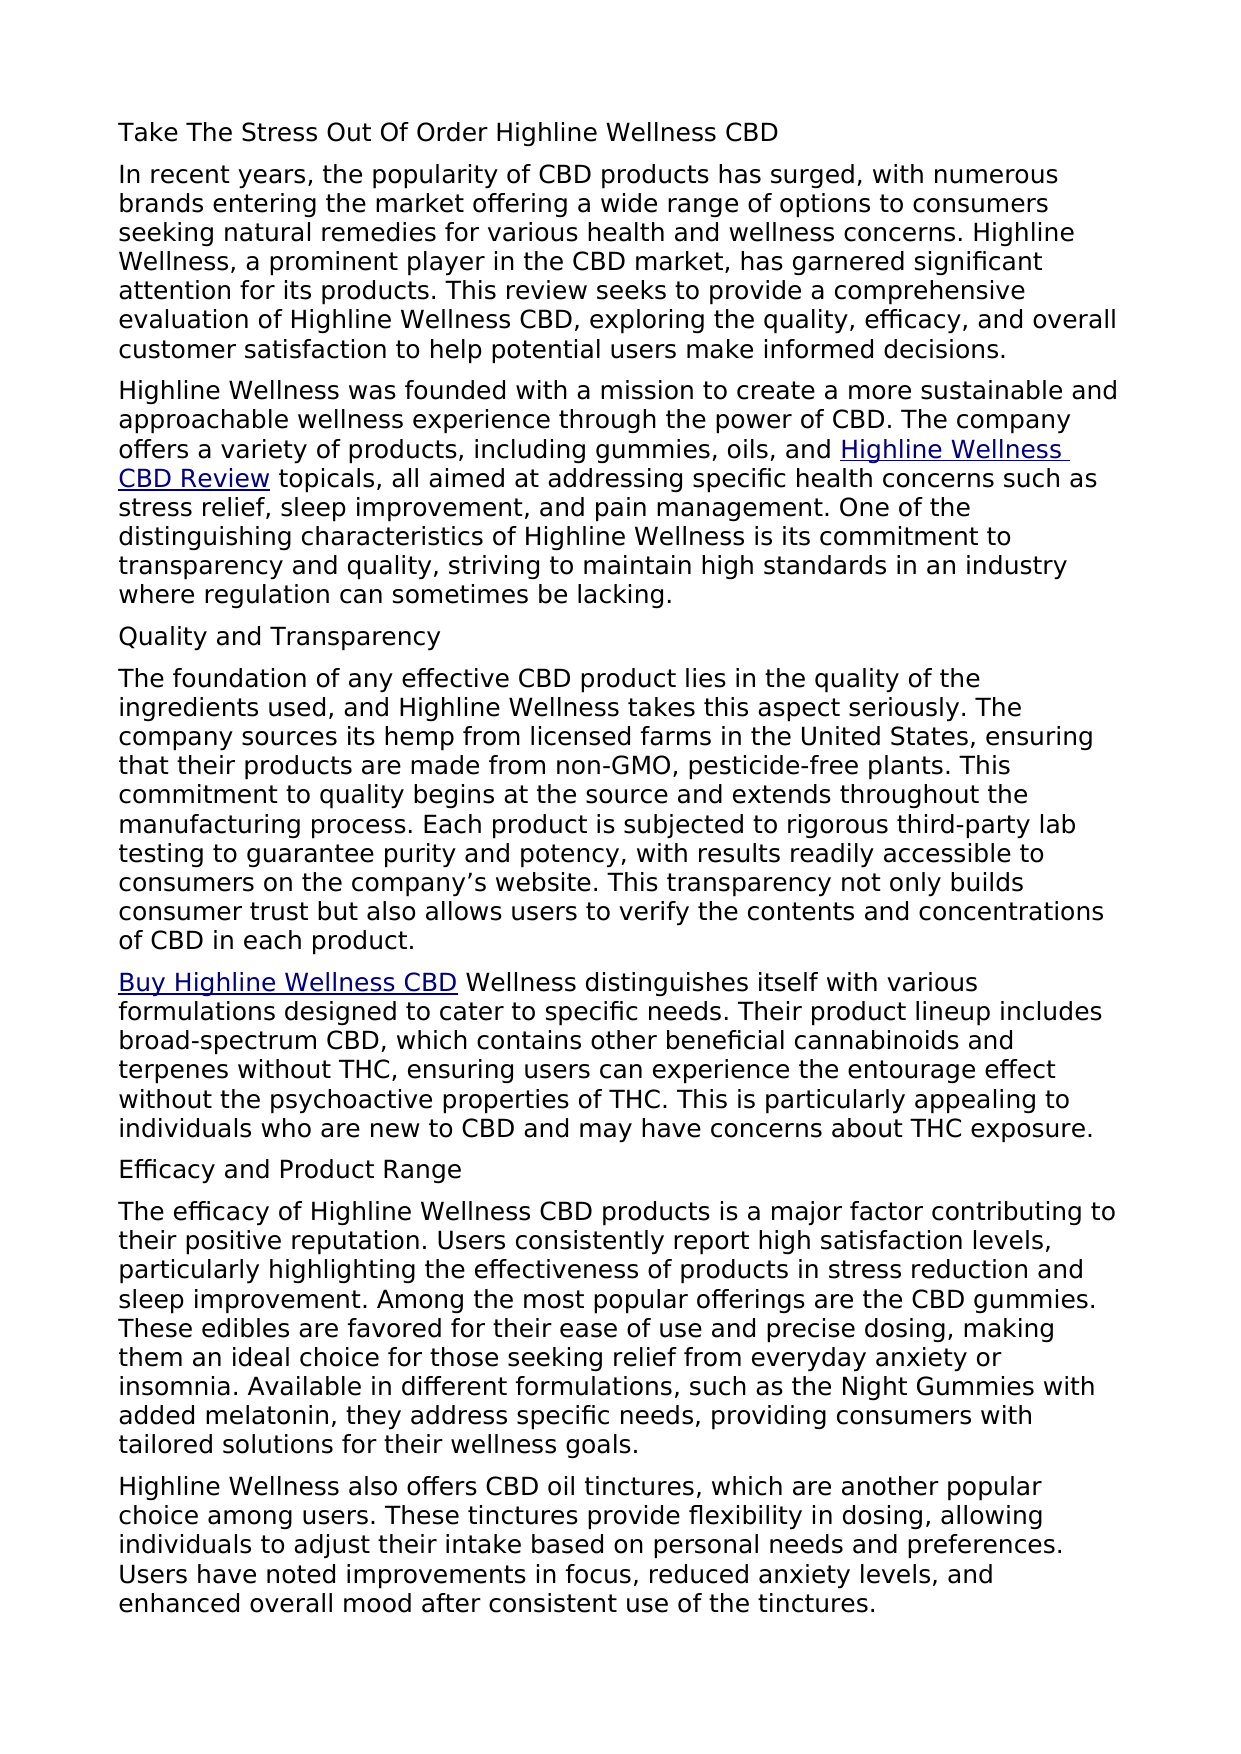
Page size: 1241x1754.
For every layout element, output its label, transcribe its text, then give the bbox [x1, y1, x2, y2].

text Buy Highline Wellness CBD Wellness distinguishes itself with various formulations designed to cater to specific needs. Their product lineup includes broad-spectrum CBD, which contains other beneficial cannabinoids and terpenes without THC, ensuring users can experience the entourage effect without the psychoactive properties of THC. This is particularly appealing to individuals who are new to CBD and may have concerns about THC exposure. [118, 968, 1122, 1143]
text Highline Wellness was founded with a mission to create a more sustainable and approachable wellness experience through the power of CBD. The company offers a variety of products, including gummies, oils, and Highline Wellness CBD Review topicals, all aimed at addressing specific health concerns such as stress relief, sleep improvement, and pain management. One of the distinguishing characteristics of Highline Wellness is its commitment to transparency and quality, striving to maintain high standards in an industry where regulation can sometimes be lacking. [118, 376, 1122, 610]
text Take The Stress Out Of Order Highline Wellness CBD [118, 118, 1122, 147]
text The foundation of any effective CBD product lies in the quality of the ingredients used, and Highline Wellness takes this aspect seriously. The company sources its hemp from licensed farms in the United States, ensuring that their products are made from non-GMO, pesticide-free plants. This commitment to quality begins at the source and extends throughout the manufacturing process. Each product is subjected to rigorous third-party lab testing to guarantee purity and potency, with results readily accessible to consumers on the company’s website. This transparency not only builds consumer trust but also allows users to verify the contents and concentrations of CBD in each product. [118, 664, 1122, 956]
text The efficacy of Highline Wellness CBD products is a major factor contributing to their positive reputation. Users consistently report high satisfaction levels, particularly highlighting the effectiveness of products in stress reduction and sleep improvement. Among the most popular offerings are the CBD gummies. These edibles are favored for their ease of use and precise dosing, making them an ideal choice for those seeking relief from everyday anxiety or insomnia. Available in different formulations, such as the Night Gummies with added melatonin, they address specific needs, providing consumers with tailored solutions for their wellness goals. [118, 1197, 1122, 1460]
text In recent years, the popularity of CBD products has surged, with numerous brands entering the market offering a wide range of options to consumers seeking natural remedies for various health and wellness concerns. Highline Wellness, a prominent player in the CBD market, has garnered significant attention for its products. This review seeks to provide a comprehensive evaluation of Highline Wellness CBD, exploring the quality, efficacy, and overall customer satisfaction to help potential users make informed decisions. [118, 160, 1122, 364]
text Quality and Transparency [118, 622, 1122, 651]
text Highline Wellness also offers CBD oil tinctures, which are another popular choice among users. These tinctures provide flexibility in dosing, allowing individuals to adjust their intake based on personal needs and preferences. Users have noted improvements in focus, reduced anxiety levels, and enhanced overall mood after consistent use of the tinctures. [118, 1472, 1122, 1618]
text Efficacy and Product Range [118, 1156, 1122, 1185]
